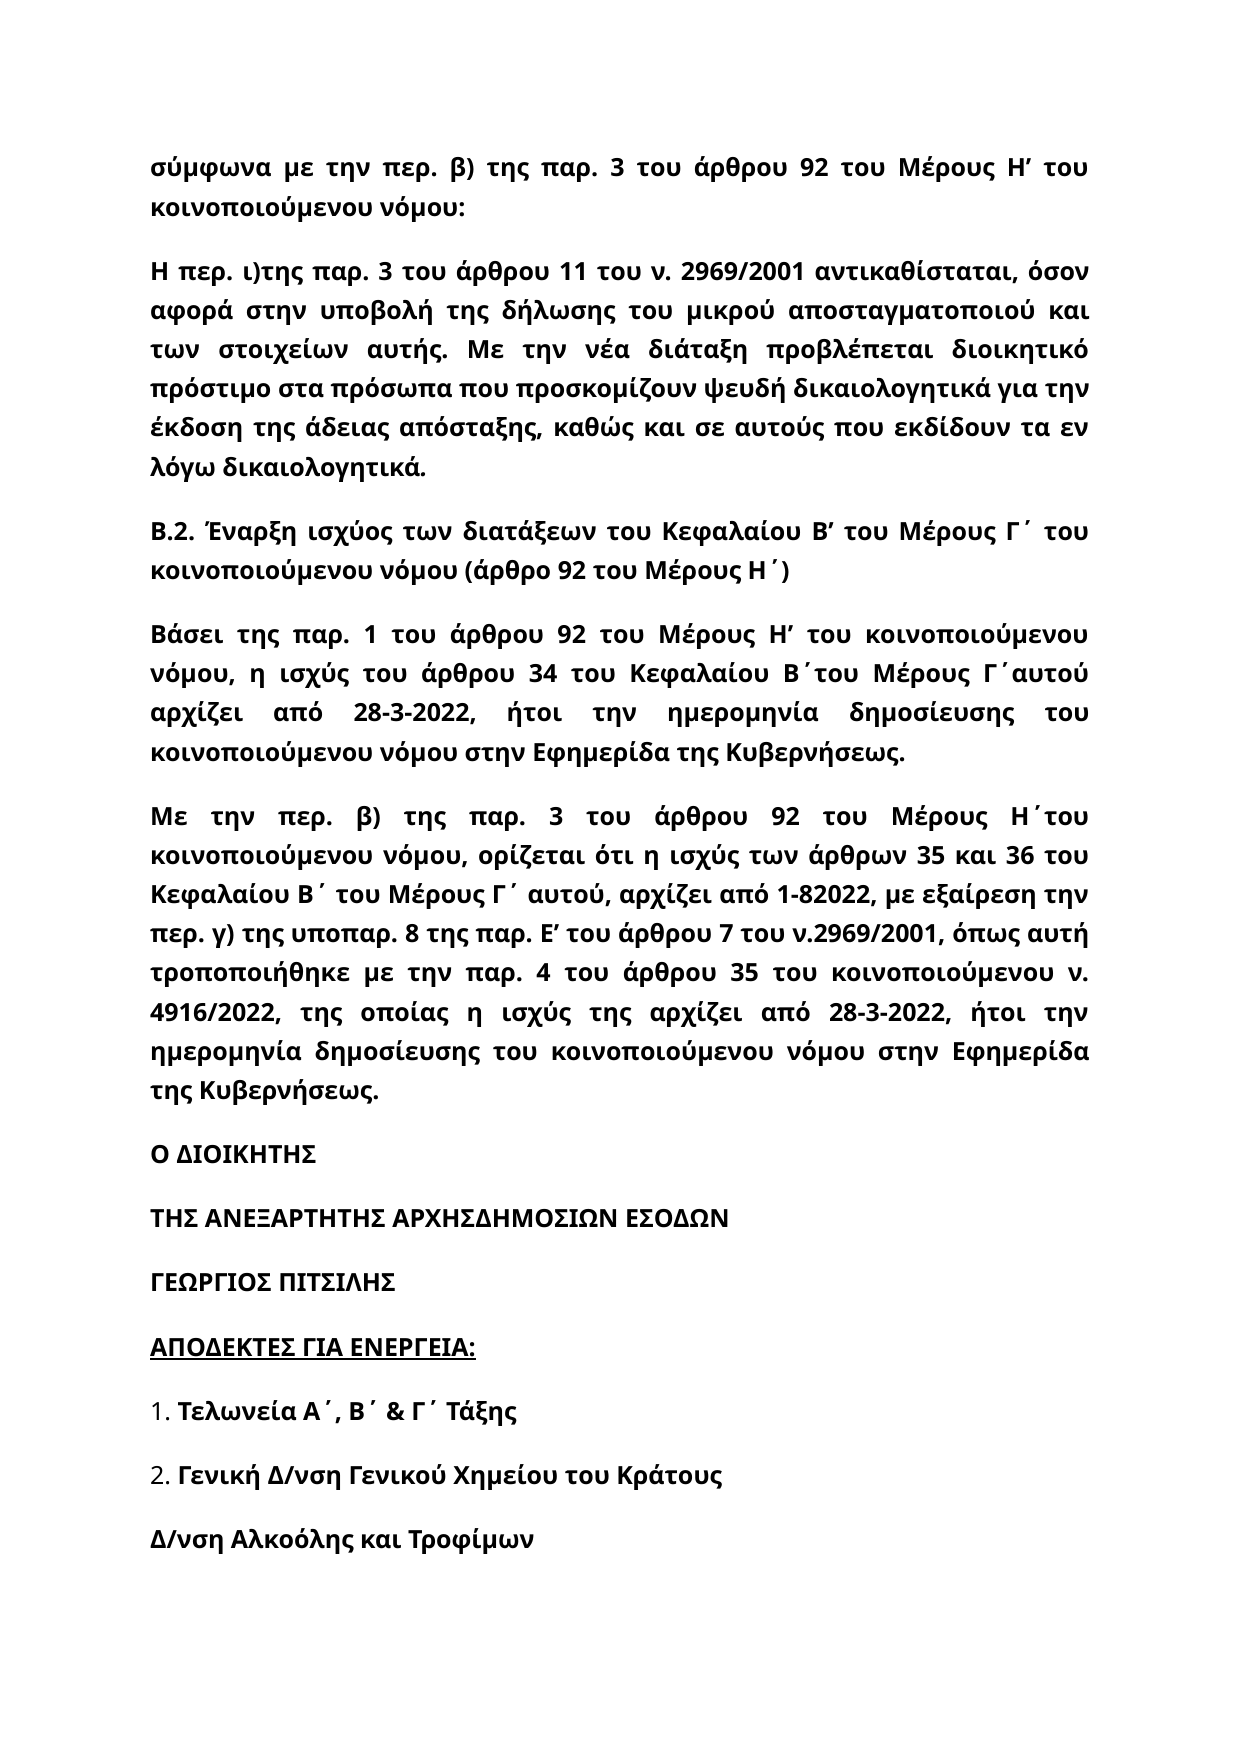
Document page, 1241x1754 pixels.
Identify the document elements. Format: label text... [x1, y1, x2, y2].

text Με την περ. β) της παρ. 3 του άρθρου 92 του Μέρους Η΄του κοινοποιούμενου νόμου, ορίζεται ότι η ισχύς των άρθρων 35 και 36 του Κεφαλαίου Β΄ του Μέρους Γ΄ αυτού, αρχίζει από 1-82022, με εξαίρεση την περ. γ) της υποπαρ. 8 της παρ. Ε’ του άρθρου 7 του ν.2969/2001, όπως αυτή τροποποιήθηκε με την παρ. 4 του άρθρου 35 του κοινοποιούμενου ν. 4916/2022, της οποίας η ισχύς της αρχίζει από 28-3-2022, ήτοι την ημερομηνία δημοσίευσης του κοινοποιούμενου νόμου στην Εφημερίδα της Κυβερνήσεως. [150, 798, 1090, 1107]
text Η περ. ι)της παρ. 3 του άρθρου 11 του ν. 2969/2001 αντικαθίσταται, όσον αφορά στην υποβολή της δήλωσης του μικρού αποσταγματοποιού και των στοιχείων αυτής. Με την νέα διάταξη προβλέπεται διοικητικό πρόστιμο στα πρόσωπα που προσκομίζουν ψευδή δικαιολογητικά για την έκδοση της άδειας απόσταξης, καθώς και σε αυτούς που εκδίδουν τα εν λόγω δικαιολογητικά. [150, 253, 1090, 483]
text Βάσει της παρ. 1 του άρθρου 92 του Μέρους Η’ του κοινοποιούμενου νόμου, η ισχύς του άρθρου 34 του Κεφαλαίου Β΄του Μέρους Γ΄αυτού αρχίζει από 28-3-2022, ήτοι την ημερομηνία δημοσίευσης του κοινοποιούμενου νόμου στην Εφημερίδα της Κυβερνήσεως. [150, 617, 1090, 768]
text σύμφωνα με την περ. β) της παρ. 3 του άρθρου 92 του Μέρους Η’ του κοινοποιούμενου νόμου: [150, 150, 1090, 223]
text ΤΗΣ ΑΝΕΞΑΡΤΗΤΗΣ ΑΡΧΗΣΔΗΜΟΣΙΩΝ ΕΣΟΔΩΝ [150, 1201, 1090, 1235]
text Β.2. Έναρξη ισχύος των διατάξεων του Κεφαλαίου Β’ του Μέρους Γ΄ του κοινοποιούμενου νόμου (άρθρο 92 του Μέρους Η΄) [150, 513, 1090, 587]
text ΓΕΩΡΓΙΟΣ ΠΙΤΣΙΛΗΣ [150, 1265, 1090, 1299]
text ΑΠΟΔΕΚΤΕΣ ΓΙΑ ΕΝΕΡΓΕΙΑ: [150, 1329, 1090, 1363]
text 1. Τελωνεία Α΄, Β΄ & Γ΄ Τάξης [150, 1393, 1090, 1427]
text Δ/νση Αλκοόλης και Τροφίμων [150, 1522, 1090, 1556]
text 2. Γενική Δ/νση Γενικού Χημείου του Κράτους [150, 1457, 1090, 1492]
text Ο ΔΙΟΙΚΗΤΗΣ [150, 1137, 1090, 1171]
